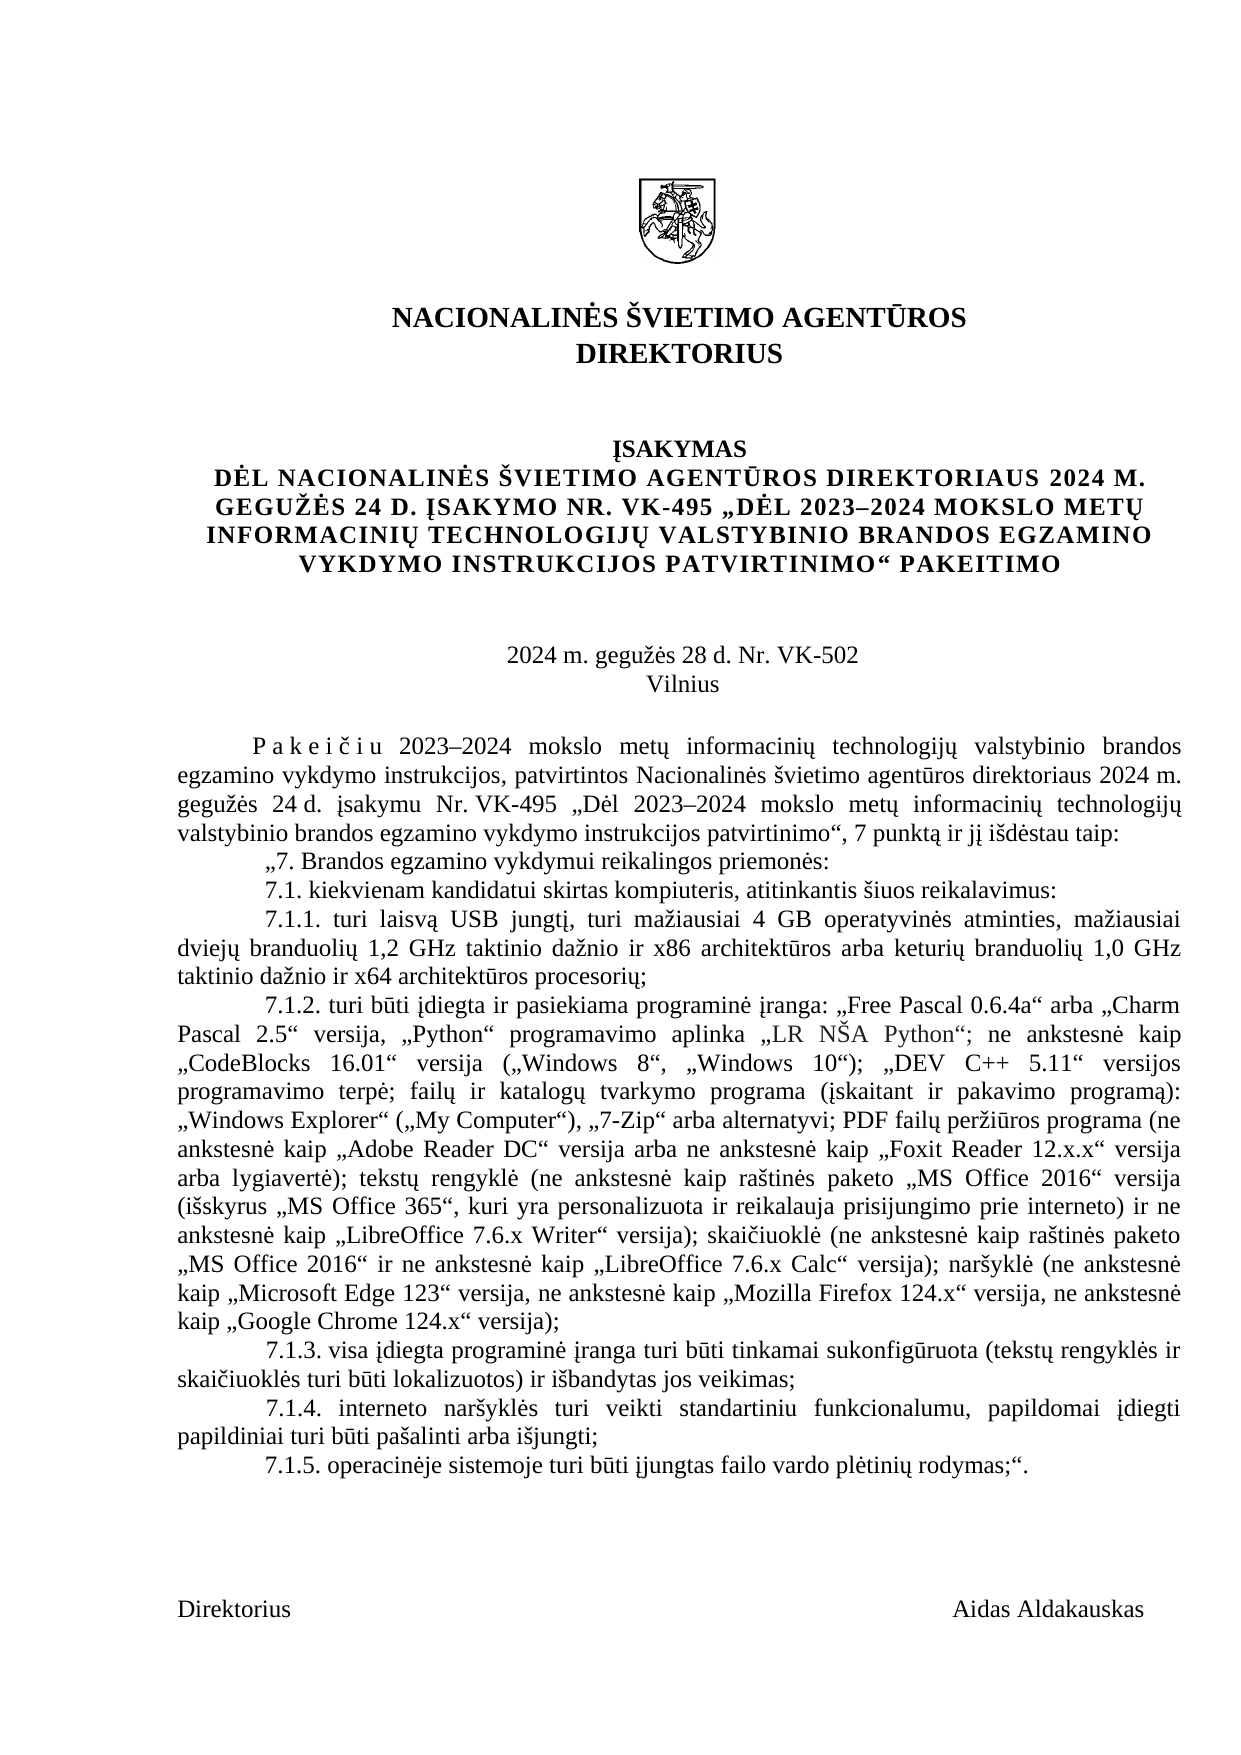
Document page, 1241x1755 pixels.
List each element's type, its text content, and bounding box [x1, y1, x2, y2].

text ĮSAKYMAS [177, 434, 1182, 463]
text Pakeičiu 2023–2024 mokslo metų informacinių technologijų valstybinio brandos egzamino vykdymo instrukcijos, patvirtintos Nacionalinės švietimo agentūros direktoriaus 2024 m. gegužės 24 d. įsakymu Nr. VK-495 „Dėl 2023–2024 mokslo metų informacinių technologijų valstybinio brandos egzamino vykdymo instrukcijos patvirtinimo“, 7 punktą ir jį išdėstau taip: [177, 731, 1182, 846]
text 7.1.4. interneto naršyklės turi veikti standartiniu funkcionalumu, papildomai įdiegti papildiniai turi būti pašalinti arba išjungti; [177, 1393, 1182, 1450]
text 7.1.1. turi laisvą USB jungtį, turi mažiausiai 4 GB operatyvinės atminties, mažiausiai dviejų branduolių 1,2 GHz taktinio dažnio ir x86 architektūros arba keturių branduolių 1,0 GHz taktinio dažnio ir x64 architektūros procesorių; [177, 904, 1182, 990]
text DĖL NACIONALINĖS ŠVIETIMO AGENTŪROS DIREKTORIAUS 2024 M. GEGUŽĖS 24 D. ĮSAKYMO NR. VK-495 „DĖL 2023–2024 MOKSLO METŲ INFORMACINIŲ TECHNOLOGIJŲ VALSTYBINIO BRANDOS EGZAMINO VYKDYMO INSTRUKCIJOS PATVIRTINIMO“ PAKEITIMO [177, 463, 1182, 578]
text 2024 m. gegužės 28 d. Nr. VK-502 [177, 640, 1182, 669]
text 7.1.5. operacinėje sistemoje turi būti įjungtas failo vardo plėtinių rodymas;“. [177, 1450, 1182, 1479]
text Vilnius [177, 669, 1182, 698]
text 7.1.3. visa įdiegta programinė įranga turi būti tinkamai sukonfigūruota (tekstų rengyklės ir skaičiuoklės turi būti lokalizuotos) ir išbandytas jos veikimas; [177, 1335, 1182, 1393]
text 7.1.2. turi būti įdiegta ir pasiekiama programinė įranga: „Free Pascal 0.6.4a“ arba „Charm Pascal 2.5“ versija, „Python“ programavimo aplinka „LR NŠA Python“; ne ankstesnė kaip „CodeBlocks 16.01“ versija („Windows 8“, „Windows 10“); „DEV C++ 5.11“ versijos programavimo terpė; failų ir katalogų tvarkymo programa (įskaitant ir pakavimo programą): „Windows Explorer“ („My Computer“), „7-Zip“ arba alternatyvi; PDF failų peržiūros programa (ne ankstesnė kaip „Adobe Reader DC“ versija arba ne ankstesnė kaip „Foxit Reader 12.x.x“ versija arba lygiavertė); tekstų rengyklė (ne ankstesnė kaip raštinės paketo „MS Office 2016“ versija (išskyrus „MS Office 365“, kuri yra personalizuota ir reikalauja prisijungimo prie interneto) ir ne ankstesnė kaip „LibreOffice 7.6.x Writer“ versija); skaičiuoklė (ne ankstesnė kaip raštinės paketo „MS Office 2016“ ir ne ankstesnė kaip „LibreOffice 7.6.x Calc“ versija); naršyklė (ne ankstesnė kaip „Microsoft Edge 123“ versija, ne ankstesnė kaip „Mozilla Firefox 124.x“ versija, ne ankstesnė kaip „Google Chrome 124.x“ versija); [177, 990, 1182, 1335]
text DIREKTORIUS [177, 336, 1182, 370]
text 7.1. kiekvienam kandidatui skirtas kompiuteris, atitinkantis šiuos reikalavimus: [177, 875, 1182, 904]
text NACIONALINĖS ŠVIETIMO AGENTŪROS [177, 300, 1182, 334]
text Direktorius Aidas Aldakauskas [177, 1594, 1182, 1623]
text „7. Brandos egzamino vykdymui reikalingos priemonės: [175, 846, 1182, 875]
